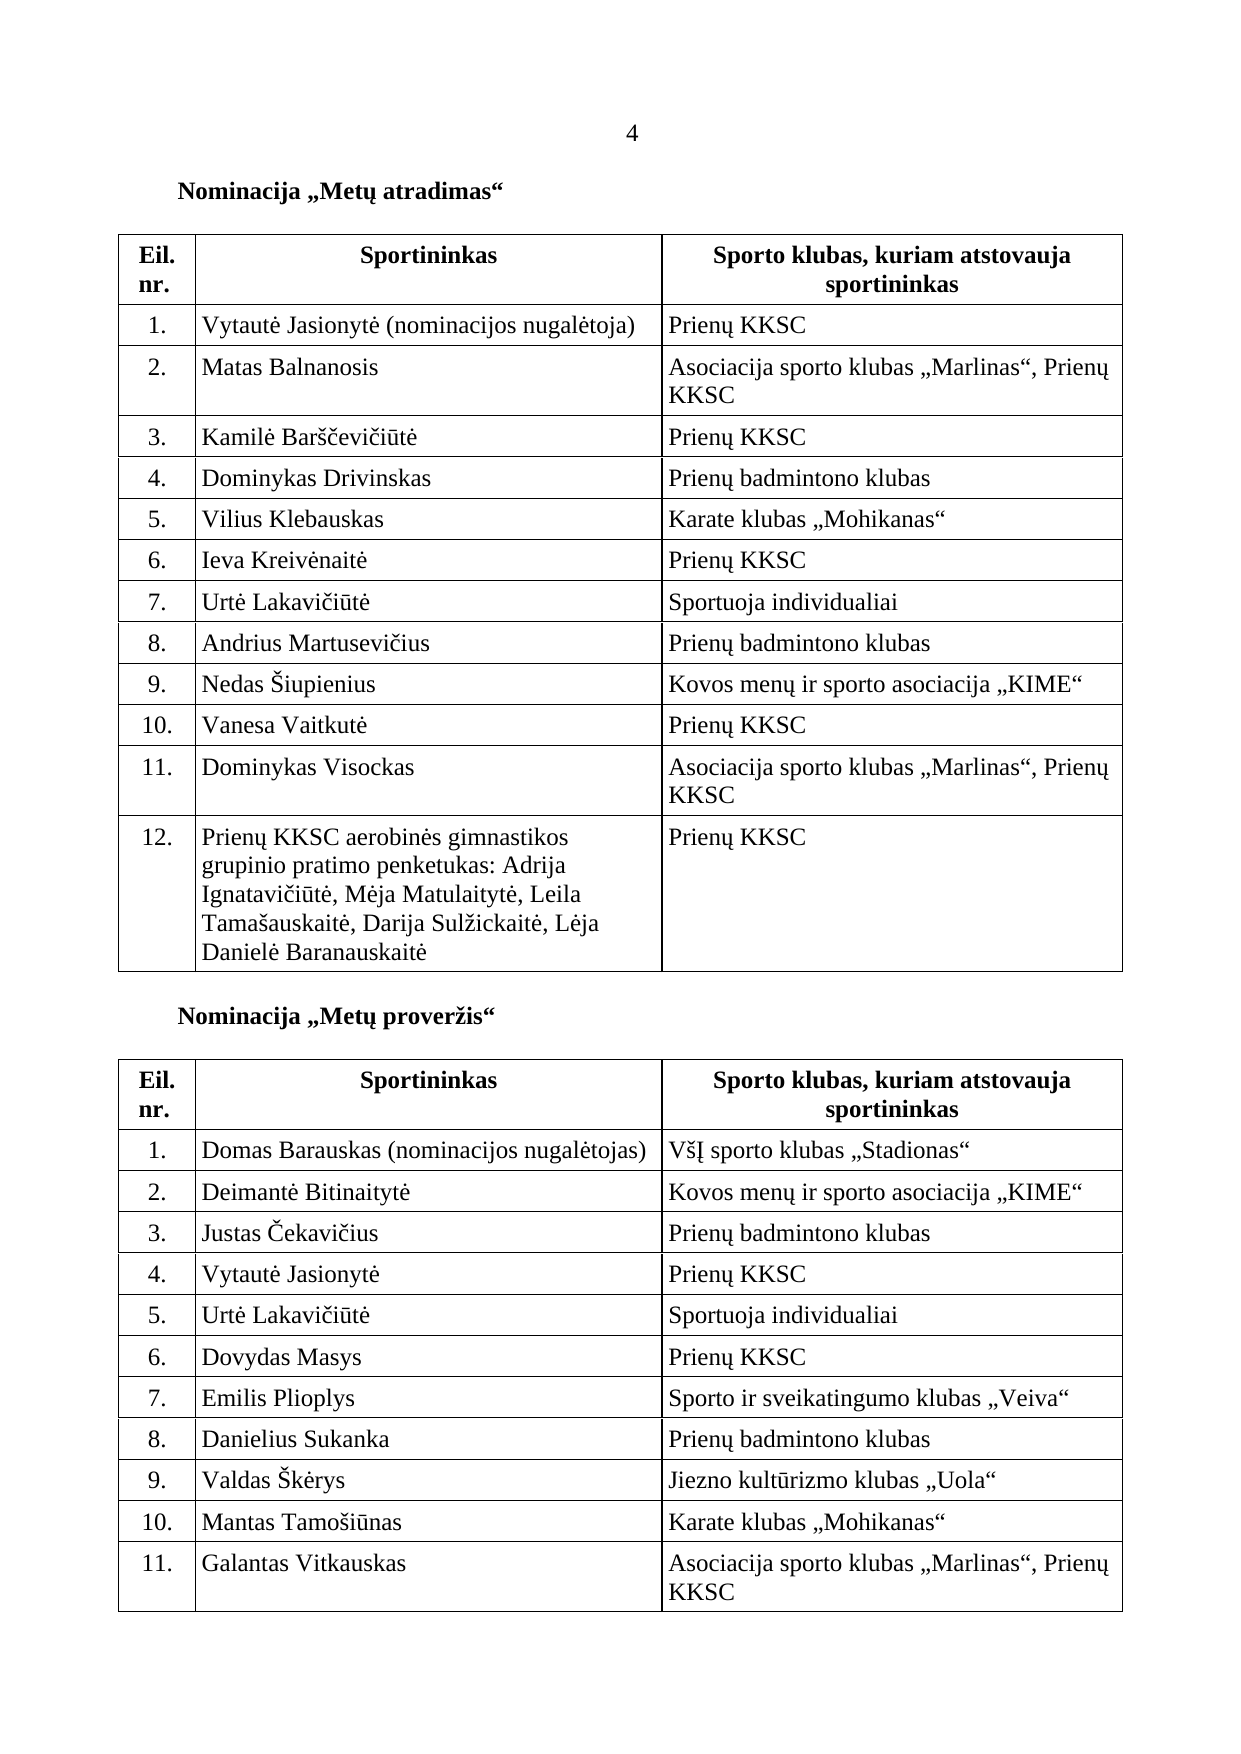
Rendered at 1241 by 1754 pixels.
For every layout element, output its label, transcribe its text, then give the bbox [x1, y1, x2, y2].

table_cell Prienų badmintono klubas [663, 1212, 1122, 1252]
table_cell Asociacija sporto klubas „Marlinas“, Prienų KKSC [663, 346, 1122, 415]
table_cell 9. [119, 1460, 195, 1500]
table_cell Dominykas Drivinskas [196, 458, 661, 498]
table_cell Prienų KKSC [663, 705, 1122, 745]
table_cell 8. [119, 623, 195, 663]
table_header Eil. nr. [119, 1060, 195, 1129]
table_cell Prienų KKSC [663, 816, 1122, 971]
table_cell Prienų badmintono klubas [663, 1419, 1122, 1459]
table_cell Jiezno kultūrizmo klubas „Uola“ [663, 1460, 1122, 1500]
table_cell Valdas Škėrys [196, 1460, 661, 1500]
table_cell Prienų KKSC [663, 1336, 1122, 1376]
table_cell 5. [119, 1295, 195, 1335]
table_cell 8. [119, 1419, 195, 1459]
table_cell Deimantė Bitinaitytė [196, 1171, 661, 1211]
table_cell Prienų KKSC aerobinės gimnastikos grupinio pratimo penketukas: Adrija Ignatavičiūtė, Mėja Matulaitytė, Leila Tamašauskaitė, Darija Sulžickaitė, Lėja Danielė Baranauskaitė [196, 816, 661, 971]
table_cell Vilius Klebauskas [196, 499, 661, 539]
table_cell 7. [119, 1377, 195, 1417]
text Nominacija „Metų atradimas“ [118, 176, 1146, 205]
table_cell Galantas Vitkauskas [196, 1542, 661, 1611]
table_cell 4. [119, 458, 195, 498]
table_cell 7. [119, 581, 195, 621]
table_cell Emilis Plioplys [196, 1377, 661, 1417]
table_cell Karate klubas „Mohikanas“ [663, 1501, 1122, 1541]
table_cell 2. [119, 1171, 195, 1211]
table_cell VšĮ sporto klubas „Stadionas“ [663, 1130, 1122, 1170]
table_cell Asociacija sporto klubas „Marlinas“, Prienų KKSC [663, 746, 1122, 815]
table_cell Justas Čekavičius [196, 1212, 661, 1252]
table_cell Sporto ir sveikatingumo klubas „Veiva“ [663, 1377, 1122, 1417]
table_cell Prienų KKSC [663, 1254, 1122, 1294]
table_cell 1. [119, 1130, 195, 1170]
table_cell Ieva Kreivėnaitė [196, 540, 661, 580]
table_cell Prienų badmintono klubas [663, 623, 1122, 663]
table_cell Mantas Tamošiūnas [196, 1501, 661, 1541]
table_cell 6. [119, 540, 195, 580]
table_cell Kovos menų ir sporto asociacija „KIME“ [663, 664, 1122, 704]
table_cell 6. [119, 1336, 195, 1376]
table_cell Dominykas Visockas [196, 746, 661, 815]
table_cell Prienų KKSC [663, 416, 1122, 456]
table_header Sportininkas [196, 1060, 661, 1129]
table_cell Urtė Lakavičiūtė [196, 1295, 661, 1335]
table_cell Urtė Lakavičiūtė [196, 581, 661, 621]
table_cell 4. [119, 1254, 195, 1294]
table_cell Sportuoja individualiai [663, 581, 1122, 621]
text Nominacija „Metų proveržis“ [118, 1001, 1146, 1030]
table_cell 10. [119, 705, 195, 745]
table_cell 10. [119, 1501, 195, 1541]
table_cell Kamilė Barščevičiūtė [196, 416, 661, 456]
table_cell 2. [119, 346, 195, 415]
table_header Sporto klubas, kuriam atstovauja sportininkas [663, 1060, 1122, 1129]
table_cell 1. [119, 305, 195, 345]
table_cell 11. [119, 1542, 195, 1611]
table_cell Vanesa Vaitkutė [196, 705, 661, 745]
table_cell Nedas Šiupienius [196, 664, 661, 704]
table_cell Prienų KKSC [663, 540, 1122, 580]
table_cell 12. [119, 816, 195, 971]
table_cell Andrius Martusevičius [196, 623, 661, 663]
table_cell 3. [119, 416, 195, 456]
table_cell Prienų KKSC [663, 305, 1122, 345]
table_cell 9. [119, 664, 195, 704]
table_header Eil. nr. [119, 235, 195, 304]
table_cell 5. [119, 499, 195, 539]
table_cell Vytautė Jasionytė [196, 1254, 661, 1294]
table_cell Kovos menų ir sporto asociacija „KIME“ [663, 1171, 1122, 1211]
table_cell Dovydas Masys [196, 1336, 661, 1376]
table_cell Asociacija sporto klubas „Marlinas“, Prienų KKSC [663, 1542, 1122, 1611]
table_cell Prienų badmintono klubas [663, 458, 1122, 498]
table_header Sporto klubas, kuriam atstovauja sportininkas [663, 235, 1122, 304]
table_cell Danielius Sukanka [196, 1419, 661, 1459]
table_cell Domas Barauskas (nominacijos nugalėtojas) [196, 1130, 661, 1170]
table_cell Matas Balnanosis [196, 346, 661, 415]
table_cell 11. [119, 746, 195, 815]
table_cell Karate klubas „Mohikanas“ [663, 499, 1122, 539]
table_cell Sportuoja individualiai [663, 1295, 1122, 1335]
table_cell Vytautė Jasionytė (nominacijos nugalėtoja) [196, 305, 661, 345]
table_cell 3. [119, 1212, 195, 1252]
table_header Sportininkas [196, 235, 661, 304]
